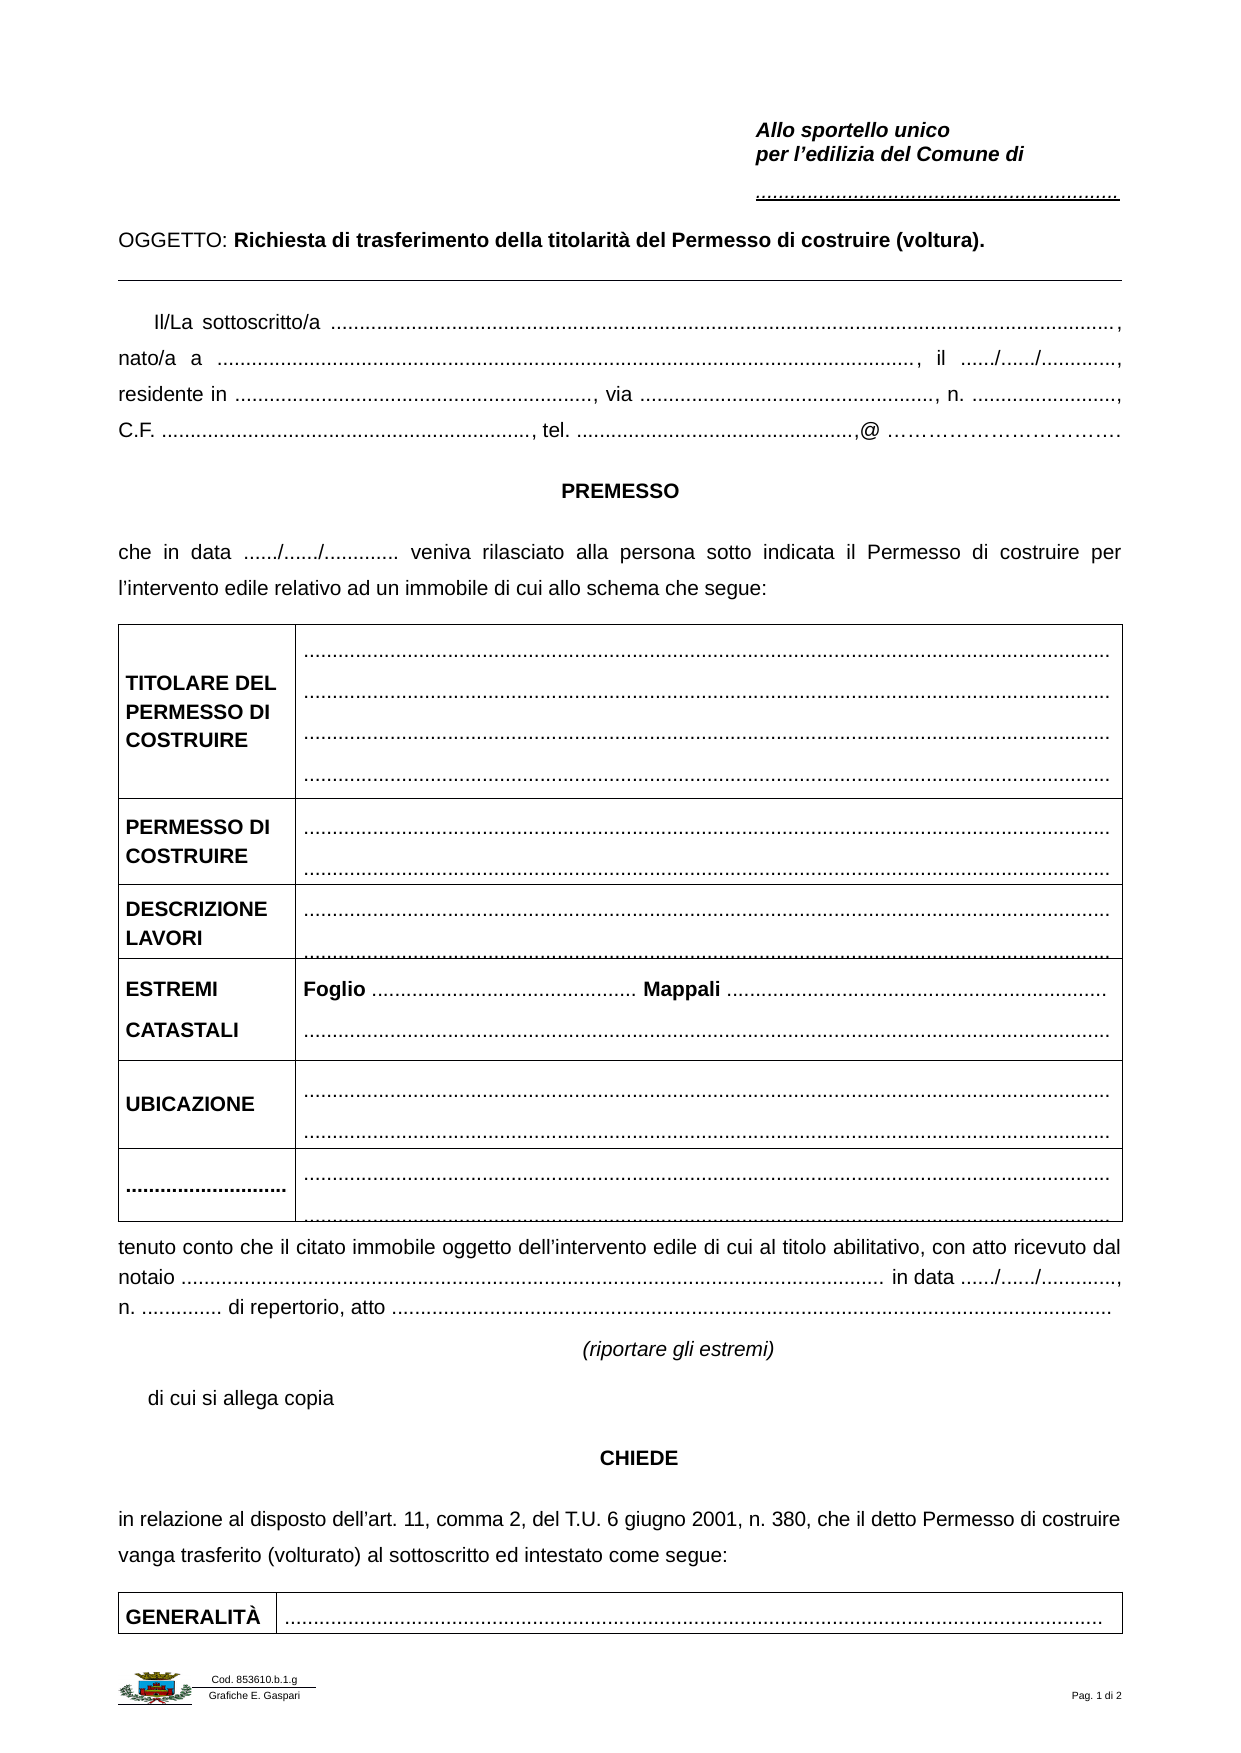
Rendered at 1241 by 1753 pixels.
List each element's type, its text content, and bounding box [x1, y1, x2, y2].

table_cell Foglio .............................................. Mappali .................................................................. ............................................................................................................................................ [296, 959, 1122, 1059]
table_cell ............................................................................................................................................ ............................................................................................................................................ [296, 1149, 1122, 1221]
subtitle PREMESSO [118, 479, 1122, 503]
text OGGETTO: Richiesta di trasferimento della titolarità del Permesso di costruire (voltura). [118, 227, 1122, 251]
table_cell ............................................................................................................................................ ............................................................................................................................................ …………...................................................................  ................................................... [296, 1061, 1122, 1148]
table_cell UBICAZIONE [119, 1061, 295, 1148]
text che in data ....../....../............. veniva rilasciato alla persona sotto indicata il Permesso di costruire per l’intervento edile relativo ad un immobile di cui allo schema che segue: [118, 540, 1122, 599]
table_header TITOLARE DEL PERMESSO DI COSTRUIRE [119, 625, 295, 798]
text (riportare gli estremi) [235, 1337, 1122, 1361]
text per l’edilizia del Comune di [756, 142, 1122, 166]
table_cell DESCRIZIONE LAVORI [119, 885, 295, 958]
text di cui si allega copia [148, 1385, 1122, 1409]
table_cell ESTREMI CATASTALI [119, 959, 295, 1059]
text Il/La sottoscritto/a ........................................................................................................................................, nato/a a ........................................................................................................................., il ....../....../............., residente in .............................................................., via ..................................................., n. ........................., C.F. ................................................................, tel. ................................................,@ ……………………………. [118, 310, 1122, 442]
picture [118, 1672, 192, 1704]
table_header .............................................................................................................................................. [277, 1593, 1122, 1633]
text ............................................................... [756, 178, 1122, 202]
subtitle CHIEDE [156, 1446, 1122, 1470]
table_header ............................................................................................................................................ ............................................................................................................................................ ............................................................................................................................................ ............................................................................................................................................ [296, 625, 1122, 798]
text tenuto conto che il citato immobile oggetto dell’intervento edile di cui al titolo abilitativo, con atto ricevuto dal notaio .......................................................................................................................... in data ....../....../............., n. .............. di repertorio, atto ............................................................................................................................. [118, 1235, 1122, 1318]
text in relazione al disposto dell’art. 11, comma 2, del T.U. 6 giugno 2001, n. 380, che il detto Permesso di costruire vanga trasferito (volturato) al sottoscritto ed intestato come segue: [118, 1507, 1122, 1567]
table_cell ............................................................................................................................................ ............................................................................................................................................ [296, 799, 1122, 884]
table_cell PERMESSO DI COSTRUIRE [119, 799, 295, 884]
table_cell ............................................................................................................................................ ............................................................................................................................................ [296, 885, 1122, 958]
text Allo sportello unico [756, 118, 1122, 142]
table_header GENERALITÀ [119, 1593, 276, 1633]
table_cell ............................ [119, 1149, 295, 1221]
